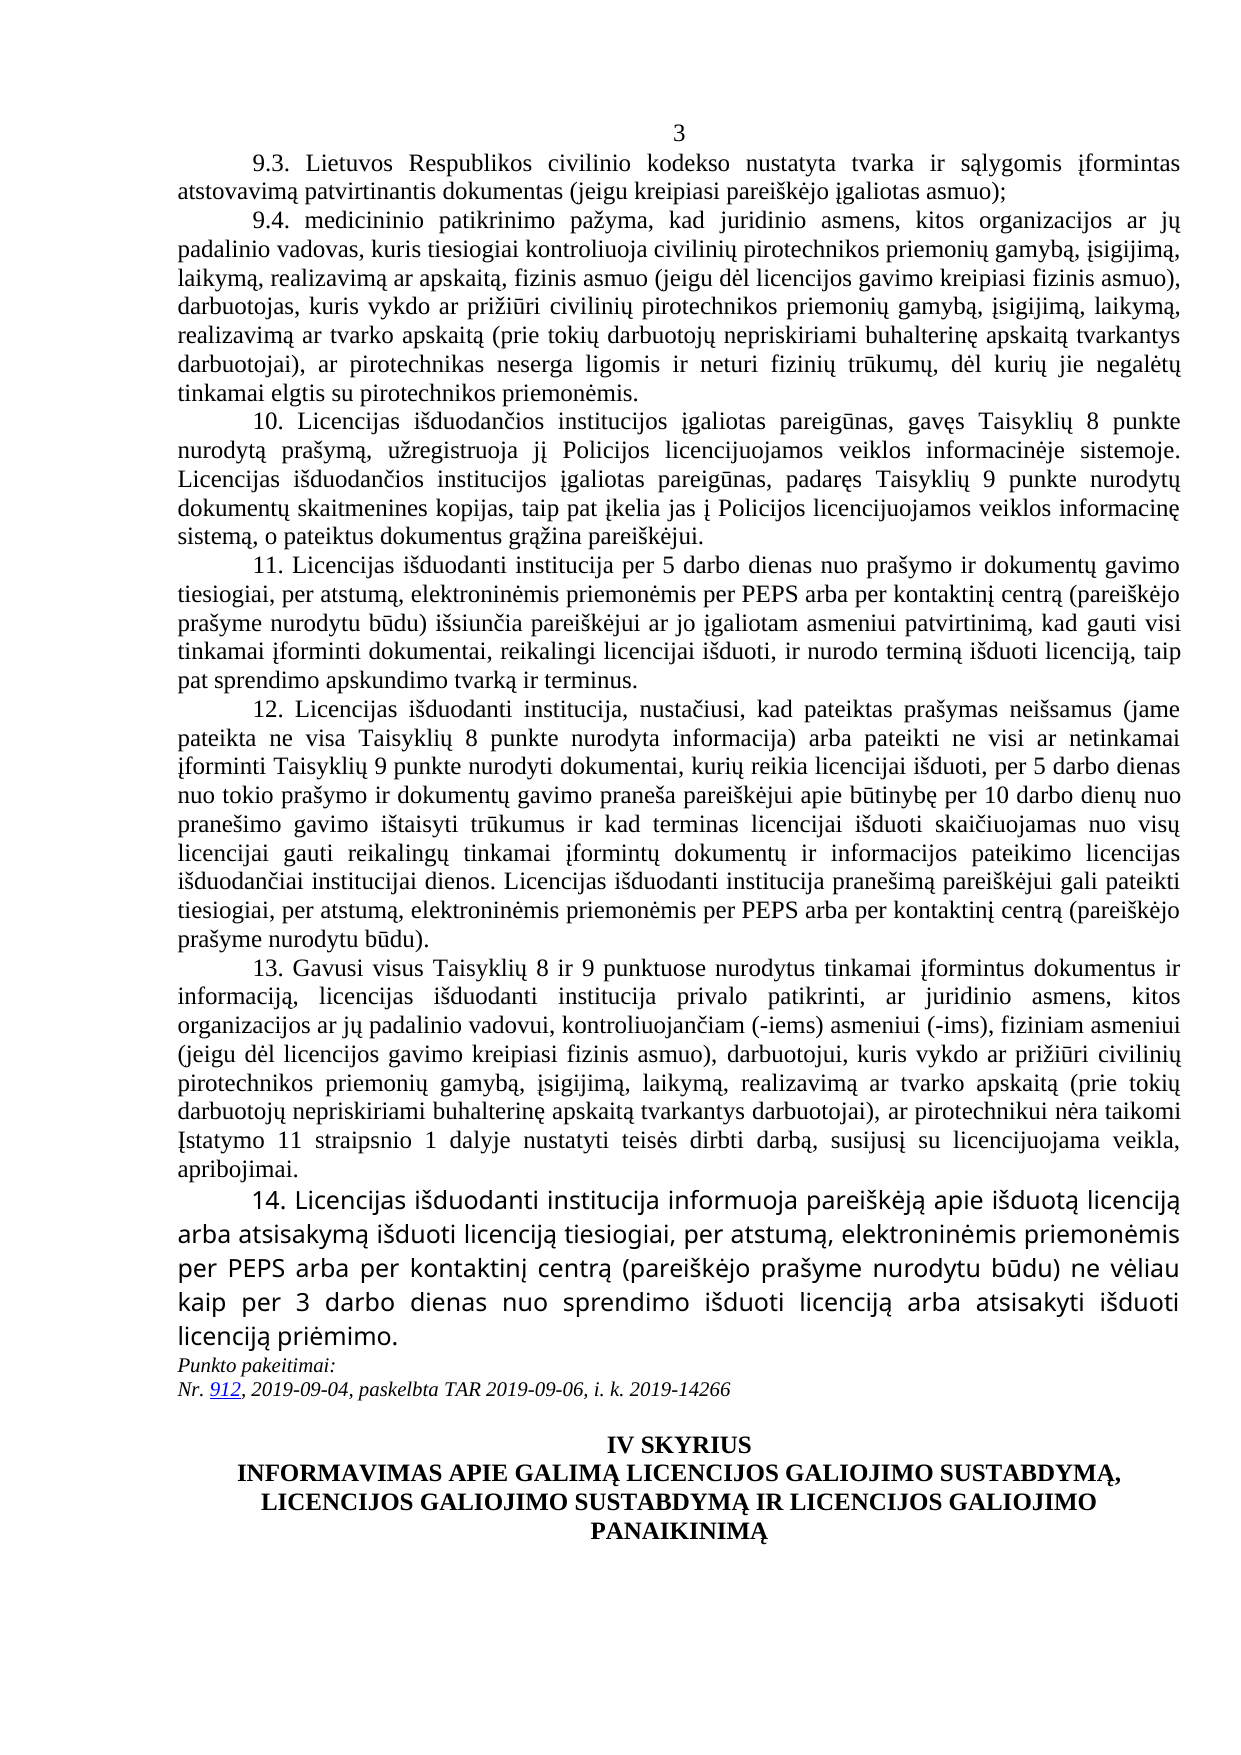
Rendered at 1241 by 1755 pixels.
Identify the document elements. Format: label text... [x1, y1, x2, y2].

text Punkto pakeitimai: [177, 1353, 1181, 1377]
text 14. Licencijas išduodanti institucija informuoja pareiškėją apie išduotą licenciją arba atsisakymą išduoti licenciją tiesiogiai, per atstumą, elektroninėmis priemonėmis per PEPS arba per kontaktinį centrą (pareiškėjo prašyme nurodytu būdu) ne vėliau kaip per 3 darbo dienas nuo sprendimo išduoti licenciją arba atsisakyti išduoti licenciją priėmimo. [177, 1183, 1181, 1353]
text 11. Licencijas išduodanti institucija per 5 darbo dienas nuo prašymo ir dokumentų gavimo tiesiogiai, per atstumą, elektroninėmis priemonėmis per PEPS arba per kontaktinį centrą (pareiškėjo prašyme nurodytu būdu) išsiunčia pareiškėjui ar jo įgaliotam asmeniui patvirtinimą, kad gauti visi tinkamai įforminti dokumentai, reikalingi licencijai išduoti, ir nurodo terminą išduoti licenciją, taip pat sprendimo apskundimo tvarką ir terminus. [177, 550, 1181, 694]
text 9.4. medicininio patikrinimo pažyma, kad juridinio asmens, kitos organizacijos ar jų padalinio vadovas, kuris tiesiogiai kontroliuoja civilinių pirotechnikos priemonių gamybą, įsigijimą, laikymą, realizavimą ar apskaitą, fizinis asmuo (jeigu dėl licencijos gavimo kreipiasi fizinis asmuo), darbuotojas, kuris vykdo ar prižiūri civilinių pirotechnikos priemonių gamybą, įsigijimą, laikymą, realizavimą ar tvarko apskaitą (prie tokių darbuotojų nepriskiriami buhalterinę apskaitą tvarkantys darbuotojai), ar pirotechnikas neserga ligomis ir neturi fizinių trūkumų, dėl kurių jie negalėtų tinkamai elgtis su pirotechnikos priemonėmis. [177, 205, 1181, 406]
text 10. Licencijas išduodančios institucijos įgaliotas pareigūnas, gavęs Taisyklių 8 punkte nurodytą prašymą, užregistruoja jį Policijos licencijuojamos veiklos informacinėje sistemoje. Licencijas išduodančios institucijos įgaliotas pareigūnas, padaręs Taisyklių 9 punkte nurodytų dokumentų skaitmenines kopijas, taip pat įkelia jas į Policijos licencijuojamos veiklos informacinę sistemą, o pateiktus dokumentus grąžina pareiškėjui. [177, 406, 1181, 550]
text informavimas APIE GALIMĄ LICENCIJOS GALIOJIMO SUSTABDYMĄ, LICENCIJOS GALIOJIMO SUSTABDYMĄ IR LICENCIJOS GALIOJIMO PANAIKINIMĄ [177, 1458, 1181, 1545]
text 12. Licencijas išduodanti institucija, nustačiusi, kad pateiktas prašymas neišsamus (jame pateikta ne visa Taisyklių 8 punkte nurodyta informacija) arba pateikti ne visi ar netinkamai įforminti Taisyklių 9 punkte nurodyti dokumentai, kurių reikia licencijai išduoti, per 5 darbo dienas nuo tokio prašymo ir dokumentų gavimo praneša pareiškėjui apie būtinybę per 10 darbo dienų nuo pranešimo gavimo ištaisyti trūkumus ir kad terminas licencijai išduoti skaičiuojamas nuo visų licencijai gauti reikalingų tinkamai įformintų dokumentų ir informacijos pateikimo licencijas išduodančiai institucijai dienos. Licencijas išduodanti institucija pranešimą pareiškėjui gali pateikti tiesiogiai, per atstumą, elektroninėmis priemonėmis per PEPS arba per kontaktinį centrą (pareiškėjo prašyme nurodytu būdu). [177, 694, 1181, 953]
text 13. Gavusi visus Taisyklių 8 ir 9 punktuose nurodytus tinkamai įformintus dokumentus ir informaciją, licencijas išduodanti institucija privalo patikrinti, ar juridinio asmens, kitos organizacijos ar jų padalinio vadovui, kontroliuojančiam (-iems) asmeniui (-ims), fiziniam asmeniui (jeigu dėl licencijos gavimo kreipiasi fizinis asmuo), darbuotojui, kuris vykdo ar prižiūri civilinių pirotechnikos priemonių gamybą, įsigijimą, laikymą, realizavimą ar tvarko apskaitą (prie tokių darbuotojų nepriskiriami buhalterinę apskaitą tvarkantys darbuotojai), ar pirotechnikui nėra taikomi Įstatymo 11 straipsnio 1 dalyje nustatyti teisės dirbti darbą, susijusį su licencijuojama veikla, apribojimai. [177, 953, 1181, 1183]
text Nr. 912, 2019-09-04, paskelbta TAR 2019-09-06, i. k. 2019-14266 [177, 1377, 1181, 1401]
text 9.3. Lietuvos Respublikos civilinio kodekso nustatyta tvarka ir sąlygomis įformintas atstovavimą patvirtinantis dokumentas (jeigu kreipiasi pareiškėjo įgaliotas asmuo); [177, 148, 1181, 205]
text IV SKYRIUS [177, 1430, 1181, 1458]
